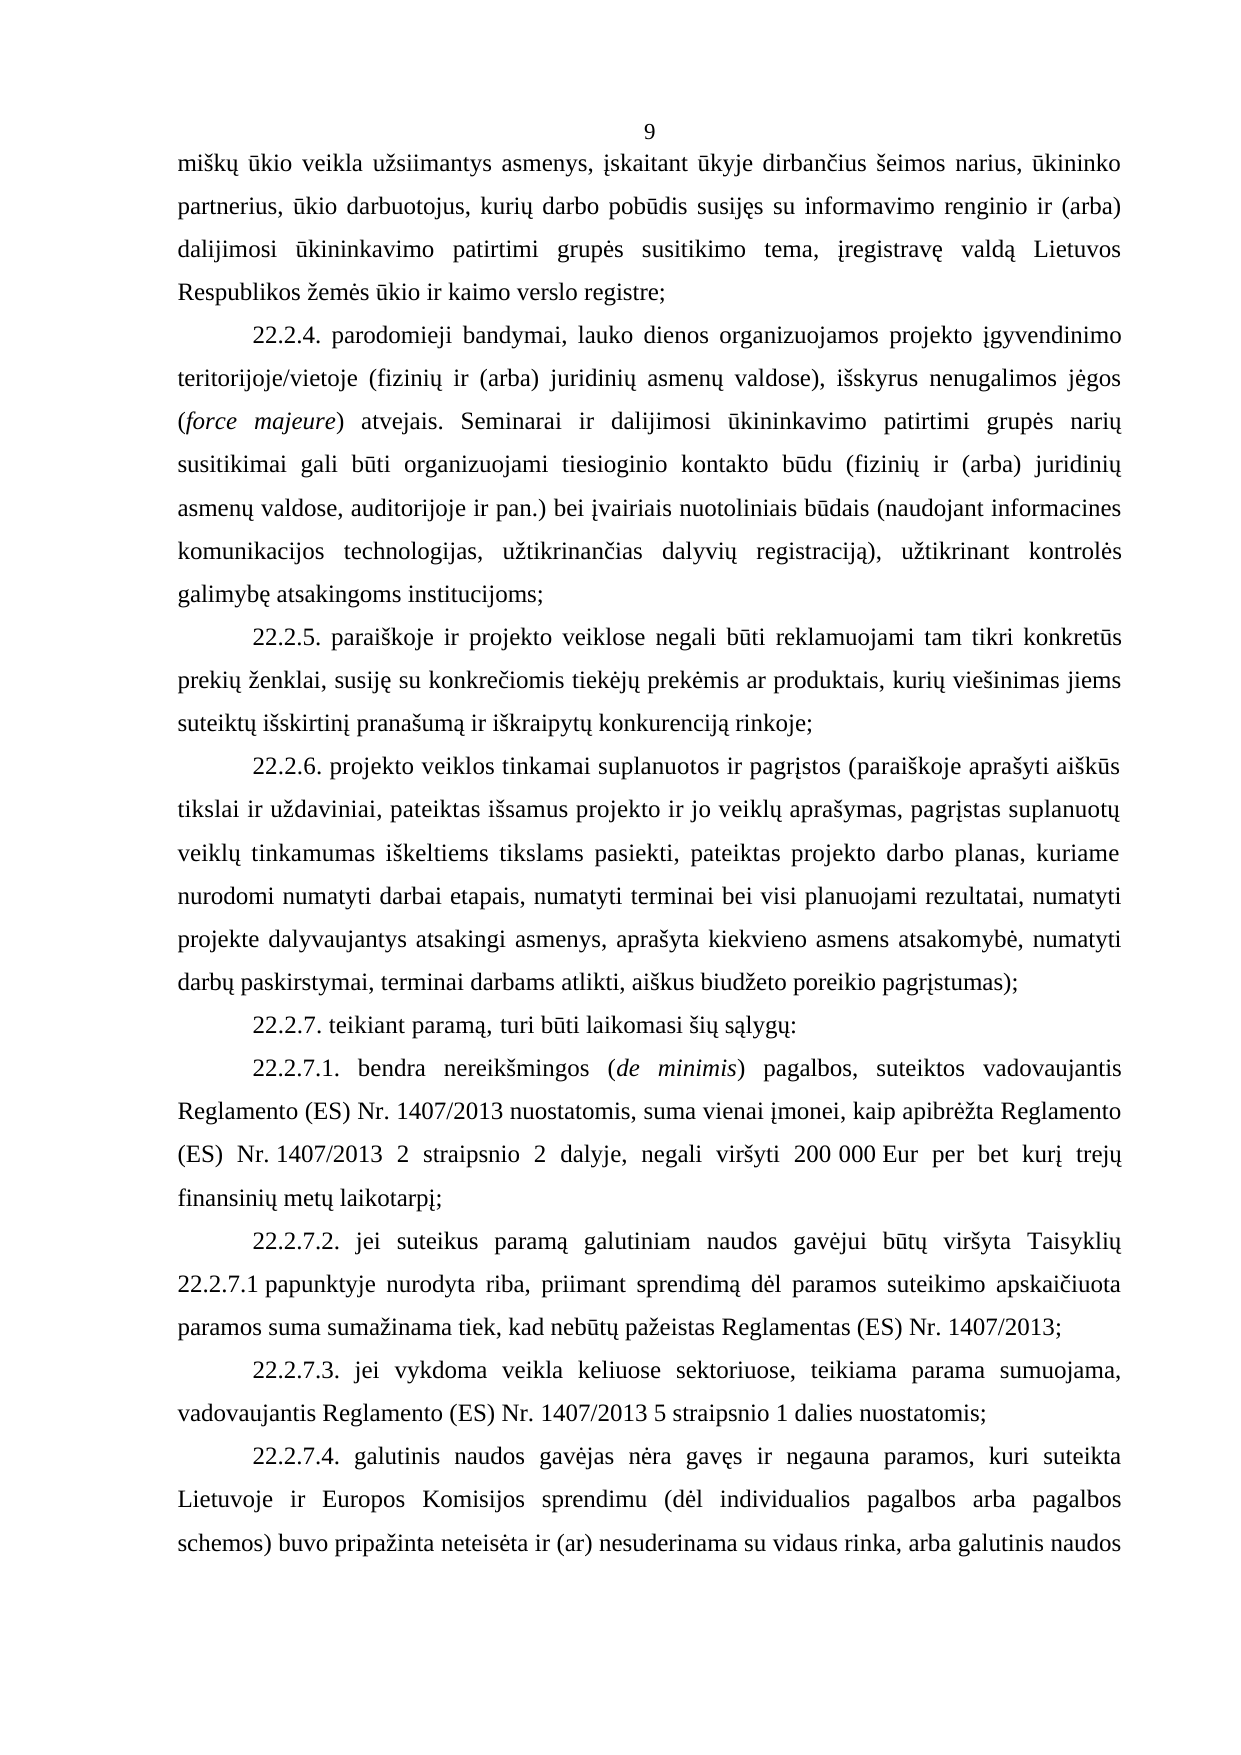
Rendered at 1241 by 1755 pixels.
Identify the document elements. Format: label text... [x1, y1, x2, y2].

text 22.2.7. teikiant paramą, turi būti laikomasi šių sąlygų: [177, 1010, 1122, 1039]
text 22.2.7.1. bendra nereikšmingos (de minimis) pagalbos, suteiktos vadovaujantis Reglamento (ES) Nr. 1407/2013 nuostatomis, suma vienai įmonei, kaip apibrėžta Reglamento (ES) Nr. 1407/2013 2 straipsnio 2 dalyje, negali viršyti 200 000 Eur per bet kurį trejų finansinių metų laikotarpį; [177, 1053, 1122, 1211]
text 22.2.6. projekto veiklos tinkamai suplanuotos ir pagrįstos (paraiškoje aprašyti aiškūs tikslai ir uždaviniai, pateiktas išsamus projekto ir jo veiklų aprašymas, pagrįstas suplanuotų veiklų tinkamumas iškeltiems tikslams pasiekti, pateiktas projekto darbo planas, kuriame nurodomi numatyti darbai etapais, numatyti terminai bei visi planuojami rezultatai, numatyti projekte dalyvaujantys atsakingi asmenys, aprašyta kiekvieno asmens atsakomybė, numatyti darbų paskirstymai, terminai darbams atlikti, aiškus biudžeto poreikio pagrįstumas); [177, 751, 1122, 996]
text 22.2.4. parodomieji bandymai, lauko dienos organizuojamos projekto įgyvendinimo teritorijoje/vietoje (fizinių ir (arba) juridinių asmenų valdose), išskyrus nenugalimos jėgos (force majeure) atvejais. Seminarai ir dalijimosi ūkininkavimo patirtimi grupės narių susitikimai gali būti organizuojami tiesioginio kontakto būdu (fizinių ir (arba) juridinių asmenų valdose, auditorijoje ir pan.) bei įvairiais nuotoliniais būdais (naudojant informacines komunikacijos technologijas, užtikrinančias dalyvių registraciją), užtikrinant kontrolės galimybę atsakingoms institucijoms; [177, 320, 1122, 608]
text 22.2.7.4. galutinis naudos gavėjas nėra gavęs ir negauna paramos, kuri suteikta Lietuvoje ir Europos Komisijos sprendimu (dėl individualios pagalbos arba pagalbos schemos) buvo pripažinta neteisėta ir (ar) nesuderinama su vidaus rinka, arba galutinis naudos [177, 1441, 1122, 1556]
text miškų ūkio veikla užsiimantys asmenys, įskaitant ūkyje dirbančius šeimos narius, ūkininko partnerius, ūkio darbuotojus, kurių darbo pobūdis susijęs su informavimo renginio ir (arba) dalijimosi ūkininkavimo patirtimi grupės susitikimo tema, įregistravę valdą Lietuvos Respublikos žemės ūkio ir kaimo verslo registre; [177, 148, 1122, 306]
text 22.2.5. paraiškoje ir projekto veiklose negali būti reklamuojami tam tikri konkretūs prekių ženklai, susiję su konkrečiomis tiekėjų prekėmis ar produktais, kurių viešinimas jiems suteiktų išskirtinį pranašumą ir iškraipytų konkurenciją rinkoje; [177, 622, 1122, 737]
text 22.2.7.3. jei vykdoma veikla keliuose sektoriuose, teikiama parama sumuojama, vadovaujantis Reglamento (ES) Nr. 1407/2013 5 straipsnio 1 dalies nuostatomis; [177, 1355, 1122, 1427]
text 22.2.7.2. jei suteikus paramą galutiniam naudos gavėjui būtų viršyta Taisyklių 22.2.7.1 papunktyje nurodyta riba, priimant sprendimą dėl paramos suteikimo apskaičiuota paramos suma sumažinama tiek, kad nebūtų pažeistas Reglamentas (ES) Nr. 1407/2013; [177, 1226, 1122, 1341]
